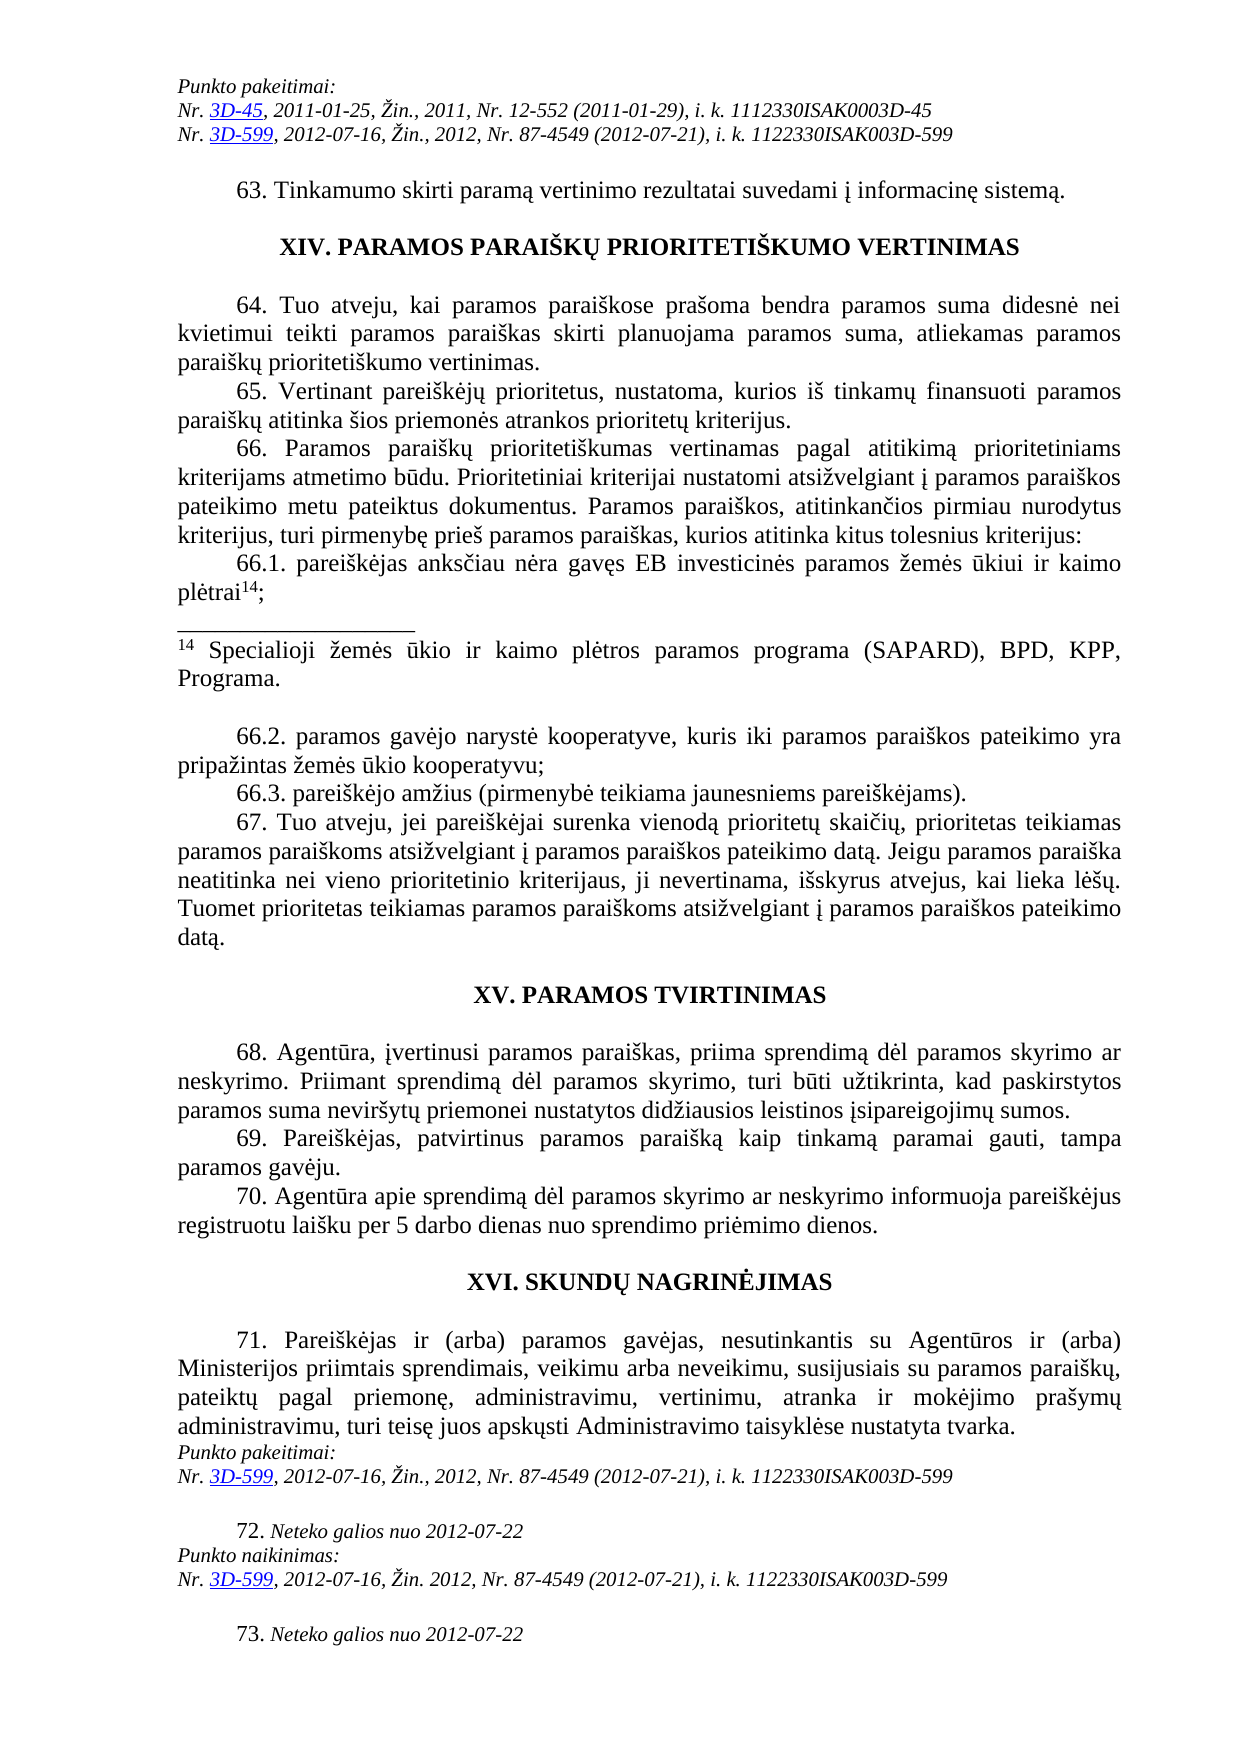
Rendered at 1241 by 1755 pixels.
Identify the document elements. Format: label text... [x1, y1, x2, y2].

text 72. Neteko galios nuo 2012-07-22 [177, 1517, 1122, 1543]
text ___________________ [177, 606, 1122, 635]
text 66. Paramos paraiškų prioritetiškumas vertinamas pagal atitikimą prioritetiniams kriterijams atmetimo būdu. Prioritetiniai kriterijai nustatomi atsižvelgiant į paramos paraiškos pateikimo metu pateiktus dokumentus. Paramos paraiškos, atitinkančios pirmiau nurodytus kriterijus, turi pirmenybę prieš paramos paraiškas, kurios atitinka kitus tolesnius kriterijus: [177, 433, 1122, 548]
text 73. Neteko galios nuo 2012-07-22 [177, 1620, 1122, 1646]
text 66.2. paramos gavėjo narystė kooperatyve, kuris iki paramos paraiškos pateikimo yra pripažintas žemės ūkio kooperatyvu; [177, 721, 1122, 778]
text 69. Pareiškėjas, patvirtinus paramos paraišką kaip tinkamą paramai gauti, tampa paramos gavėju. [177, 1123, 1122, 1181]
text Punkto pakeitimai: [177, 1440, 1122, 1464]
text 64. Tuo atveju, kai paramos paraiškose prašoma bendra paramos suma didesnė nei kvietimui teikti paramos paraiškas skirti planuojama paramos suma, atliekamas paramos paraiškų prioritetiškumo vertinimas. [177, 290, 1122, 376]
text Nr. 3D-45, 2011-01-25, Žin., 2011, Nr. 12-552 (2011-01-29), i. k. 1112330ISAK0003D-45 [177, 98, 1122, 122]
text XIV. PARAMOS PARAIŠKŲ PRIORITETIŠKUMO VERTINIMAS [177, 232, 1122, 261]
text 70. Agentūra apie sprendimą dėl paramos skyrimo ar neskyrimo informuoja pareiškėjus registruotu laišku per 5 darbo dienas nuo sprendimo priėmimo dienos. [177, 1181, 1122, 1238]
text Nr. 3D-599, 2012-07-16, Žin., 2012, Nr. 87-4549 (2012-07-21), i. k. 1122330ISAK003D-599 [177, 122, 1122, 146]
text 63. Tinkamumo skirti paramą vertinimo rezultatai suvedami į informacinę sistemą. [177, 175, 1122, 203]
text XVI. SKUNDŲ NAGRINĖJIMAS [177, 1267, 1122, 1296]
text XV. PARAMOS TVIRTINIMAS [177, 980, 1122, 1008]
text Nr. 3D-599, 2012-07-16, Žin. 2012, Nr. 87-4549 (2012-07-21), i. k. 1122330ISAK003D-599 [177, 1567, 1122, 1591]
text 66.3. pareiškėjo amžius (pirmenybė teikiama jaunesniems pareiškėjams). [177, 778, 1122, 807]
text 66.1. pareiškėjas anksčiau nėra gavęs EB investicinės paramos žemės ūkiui ir kaimo plėtrai14; [177, 548, 1122, 606]
text Punkto pakeitimai: [177, 74, 1122, 98]
text 71. Pareiškėjas ir (arba) paramos gavėjas, nesutinkantis su Agentūros ir (arba) Ministerijos priimtais sprendimais, veikimu arba neveikimu, susijusiais su paramos paraiškų, pateiktų pagal priemonę, administravimu, vertinimu, atranka ir mokėjimo prašymų administravimu, turi teisę juos apskųsti Administravimo taisyklėse nustatyta tvarka. [177, 1325, 1122, 1440]
text 67. Tuo atveju, jei pareiškėjai surenka vienodą prioritetų skaičių, prioritetas teikiamas paramos paraiškoms atsižvelgiant į paramos paraiškos pateikimo datą. Jeigu paramos paraiška neatitinka nei vieno prioritetinio kriterijaus, ji nevertinama, išskyrus atvejus, kai lieka lėšų. Tuomet prioritetas teikiamas paramos paraiškoms atsižvelgiant į paramos paraiškos pateikimo datą. [177, 807, 1122, 951]
text 68. Agentūra, įvertinusi paramos paraiškas, priima sprendimą dėl paramos skyrimo ar neskyrimo. Priimant sprendimą dėl paramos skyrimo, turi būti užtikrinta, kad paskirstytos paramos suma neviršytų priemonei nustatytos didžiausios leistinos įsipareigojimų sumos. [177, 1037, 1122, 1123]
text 14 Specialioji žemės ūkio ir kaimo plėtros paramos programa (SAPARD), BPD, KPP, Programa. [177, 635, 1122, 692]
text Punkto naikinimas: [177, 1543, 1122, 1567]
text Nr. 3D-599, 2012-07-16, Žin., 2012, Nr. 87-4549 (2012-07-21), i. k. 1122330ISAK003D-599 [177, 1464, 1122, 1488]
text 65. Vertinant pareiškėjų prioritetus, nustatoma, kurios iš tinkamų finansuoti paramos paraiškų atitinka šios priemonės atrankos prioritetų kriterijus. [177, 376, 1122, 433]
